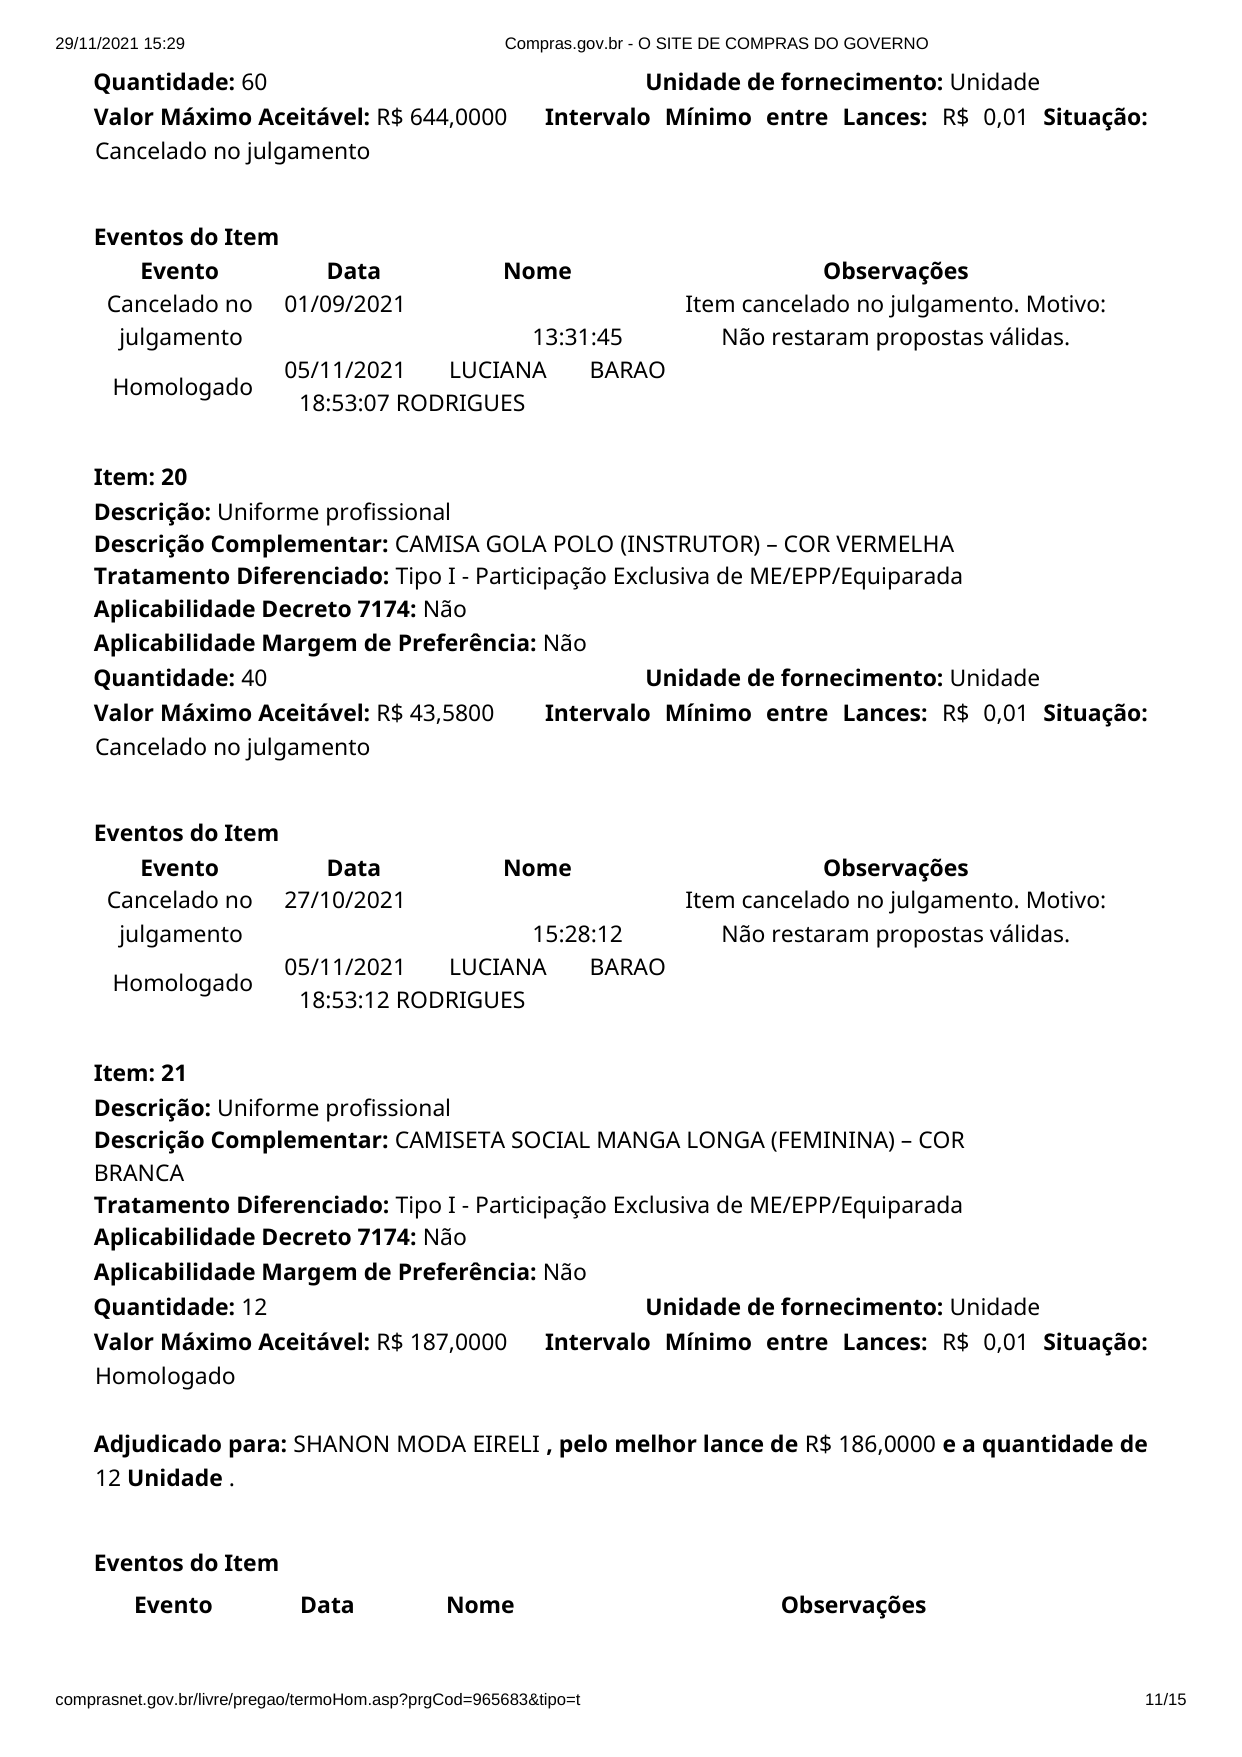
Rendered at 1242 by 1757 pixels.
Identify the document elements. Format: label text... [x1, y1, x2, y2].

table_cell 05/11/2021 LUCIANA BARAO 18:53:07 RODRIGUES [284, 354, 666, 420]
table_header Observações [666, 852, 1126, 884]
table_cell Cancelado no julgamento [107, 885, 284, 950]
text Valor Máximo Aceitável: R$ 644,0000 Intervalo Mínimo entre Lances: R$ 0,01 Situação: Cancelado no julgamento [94, 101, 1148, 166]
table_cell 05/11/2021 LUCIANA BARAO 18:53:12 RODRIGUES [284, 950, 666, 1016]
table_cell [666, 354, 1126, 420]
table_cell Cancelado no julgamento [107, 288, 284, 354]
text Descrição Complementar: CAMISA GOLA POLO (INSTRUTOR) – COR VERMELHA [94, 528, 1148, 559]
text Descrição: Uniforme profissional [94, 495, 1148, 527]
text Valor Máximo Aceitável: R$ 43,5800 Intervalo Mínimo entre Lances: R$ 0,01 Situação: Cancelado no julgamento [94, 697, 1148, 763]
text Descrição: Uniforme profissional [94, 1092, 1148, 1123]
text Eventos do Item [94, 1547, 1148, 1578]
table_cell Item cancelado no julgamento. Motivo: Não restaram propostas válidas. [666, 885, 1126, 950]
text Quantidade: 60 Unidade de fornecimento: Unidade [93, 66, 1148, 97]
text Aplicabilidade Decreto 7174: Não [94, 1221, 1148, 1253]
text Aplicabilidade Margem de Preferência: Não [94, 1256, 1148, 1287]
table_cell Item cancelado no julgamento. Motivo: Não restaram propostas válidas. [666, 288, 1126, 354]
table_header Data Nome [284, 852, 666, 884]
table_cell [666, 950, 1126, 1016]
table_header Data Nome [284, 255, 666, 288]
text Tratamento Diferenciado: Tipo I - Participação Exclusiva de ME/EPP/Equiparada [94, 560, 1148, 591]
text Aplicabilidade Decreto 7174: Não [94, 593, 1148, 624]
text Valor Máximo Aceitável: R$ 187,0000 Intervalo Mínimo entre Lances: R$ 0,01 Situação: Homologado [94, 1326, 1148, 1391]
table_cell Homologado [107, 950, 284, 1016]
text Item: 21 [94, 1057, 1148, 1088]
text Adjudicado para: SHANON MODA EIRELI , pelo melhor lance de R$ 186,0000 e a quantidade de 12 Unidade . [94, 1428, 1148, 1494]
text Eventos do Item [94, 221, 1148, 252]
table_header Evento [107, 255, 284, 288]
text Quantidade: 12 Unidade de fornecimento: Unidade [93, 1291, 1148, 1322]
text BRANCA [94, 1157, 1148, 1188]
table_header Observações [666, 255, 1126, 288]
text Eventos do Item [94, 817, 1148, 848]
table_cell 01/09/2021 13:31:45 [284, 288, 666, 354]
text Tratamento Diferenciado: Tipo I - Participação Exclusiva de ME/EPP/Equiparada [94, 1189, 1148, 1220]
text Evento Data Nome Observações [93, 1589, 1148, 1620]
text Descrição Complementar: CAMISETA SOCIAL MANGA LONGA (FEMININA) – COR [94, 1124, 1148, 1155]
table_cell 27/10/2021 15:28:12 [284, 885, 666, 950]
text Item: 20 [94, 461, 1148, 492]
table_header Evento [107, 852, 284, 884]
text Quantidade: 40 Unidade de fornecimento: Unidade [93, 662, 1148, 693]
text Aplicabilidade Margem de Preferência: Não [94, 627, 1148, 659]
table_cell Homologado [107, 354, 284, 420]
